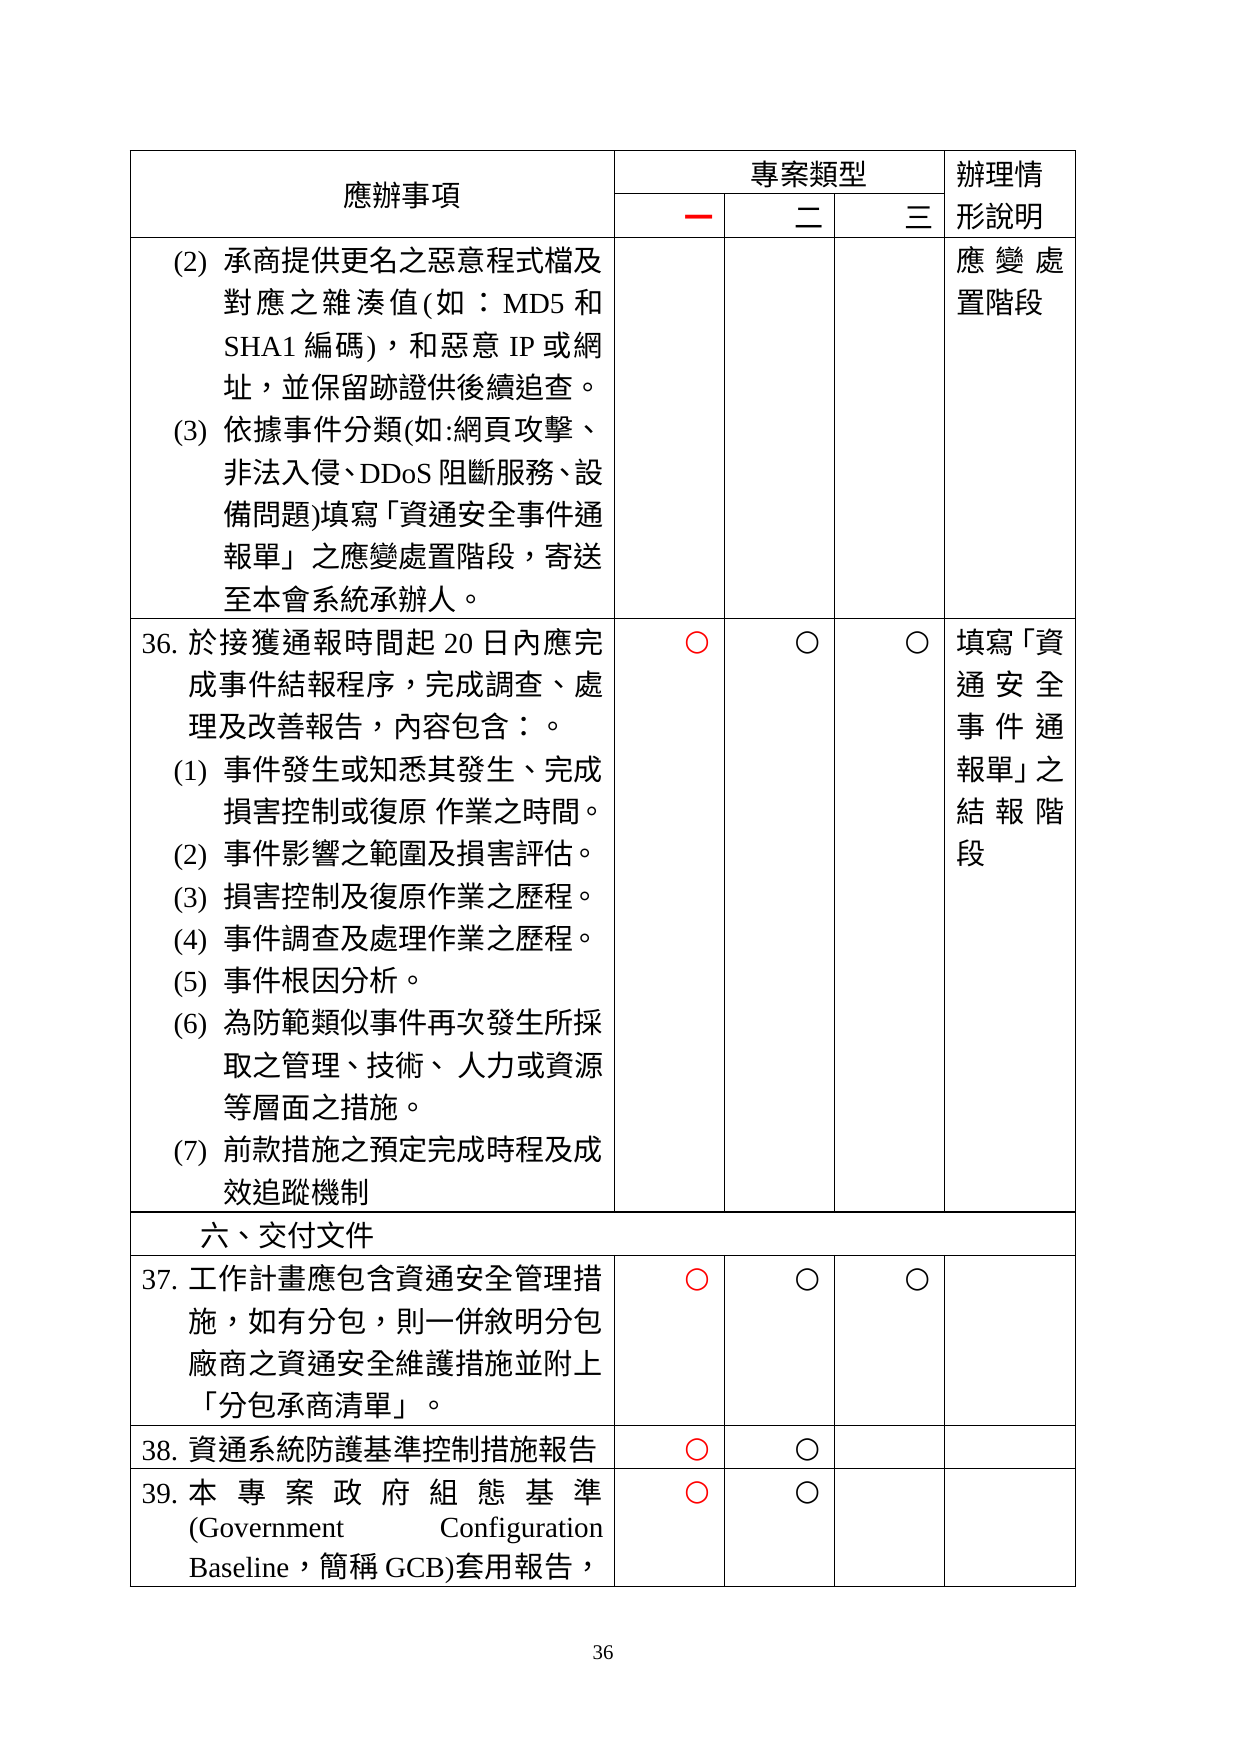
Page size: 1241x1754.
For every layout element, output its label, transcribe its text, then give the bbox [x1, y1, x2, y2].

table_cell [945, 1426, 1075, 1468]
table_header 辦理情形說明 [945, 151, 1075, 237]
table_header 應辦事項 [131, 151, 614, 237]
table_cell ○ [725, 1256, 834, 1425]
table_cell [945, 1469, 1075, 1586]
table_cell ○ [615, 1469, 724, 1586]
table_cell 填寫「資通安全事件通報單」之結報階段 [945, 619, 1075, 1211]
table_cell 二 [725, 194, 834, 237]
table_cell 工作計畫應包含資通安全管理措施，如有分包，則一併敘明分包廠商之資通安全維護措施並附上「分包承商清單」。 [131, 1256, 614, 1425]
table_cell ○ [615, 1256, 724, 1425]
table_cell ○ [725, 1426, 834, 1468]
table_cell [615, 238, 724, 618]
table_cell 六、交付文件 [131, 1213, 1075, 1255]
table_cell 應變處置階段 [945, 238, 1075, 618]
table_cell ○ [615, 619, 724, 1211]
table_cell [945, 1256, 1075, 1425]
table_cell [725, 238, 834, 618]
table_cell 三 [835, 194, 944, 237]
table_cell [835, 238, 944, 618]
table_header 專案類型 [615, 151, 944, 193]
table_cell ○ [725, 1469, 834, 1586]
table_cell 一 [615, 194, 724, 237]
table_cell 資通系統防護基準控制措施報告 [131, 1426, 614, 1468]
table_cell ○ [725, 619, 834, 1211]
table_cell ○ [835, 619, 944, 1211]
table_cell [835, 1426, 944, 1468]
table_cell ○ [835, 1256, 944, 1425]
table_cell 本專案政府組態基準(Government Configuration Baseline，簡稱GCB)套用報告， [131, 1469, 614, 1586]
table_cell [835, 1469, 944, 1586]
table_cell 於接獲通報時間起24小時內應完成事件損害控制或復原程序，至少包含以下事項： 進行事件分析、封鎖及圍堵。 承商提供更名之惡意程式檔及對應之雜湊值(如：MD5和SHA1編碼)，和惡意IP或網址，並保留跡證供後續追查。 依據事件分類(如:網頁攻擊、非法入侵、DDoS阻斷服務、設備問題)填寫「資通安全事件通報單」之應變處置階段，寄送至本會系統承辦人。 [131, 238, 614, 618]
table_cell ○ [615, 1426, 724, 1468]
table_cell 於接獲通報時間起20日內應完成事件結報程序，完成調查、處理及改善報告，內容包含：。 事件發生或知悉其發生、完成損害控制或復原 作業之時間。 事件影響之範圍及損害評估。 損害控制及復原作業之歷程。 事件調查及處理作業之歷程。 事件根因分析。 為防範類似事件再次發生所採取之管理、技術、 人力或資源等層面之措施。 前款措施之預定完成時程及成效追蹤機制 [131, 619, 614, 1211]
